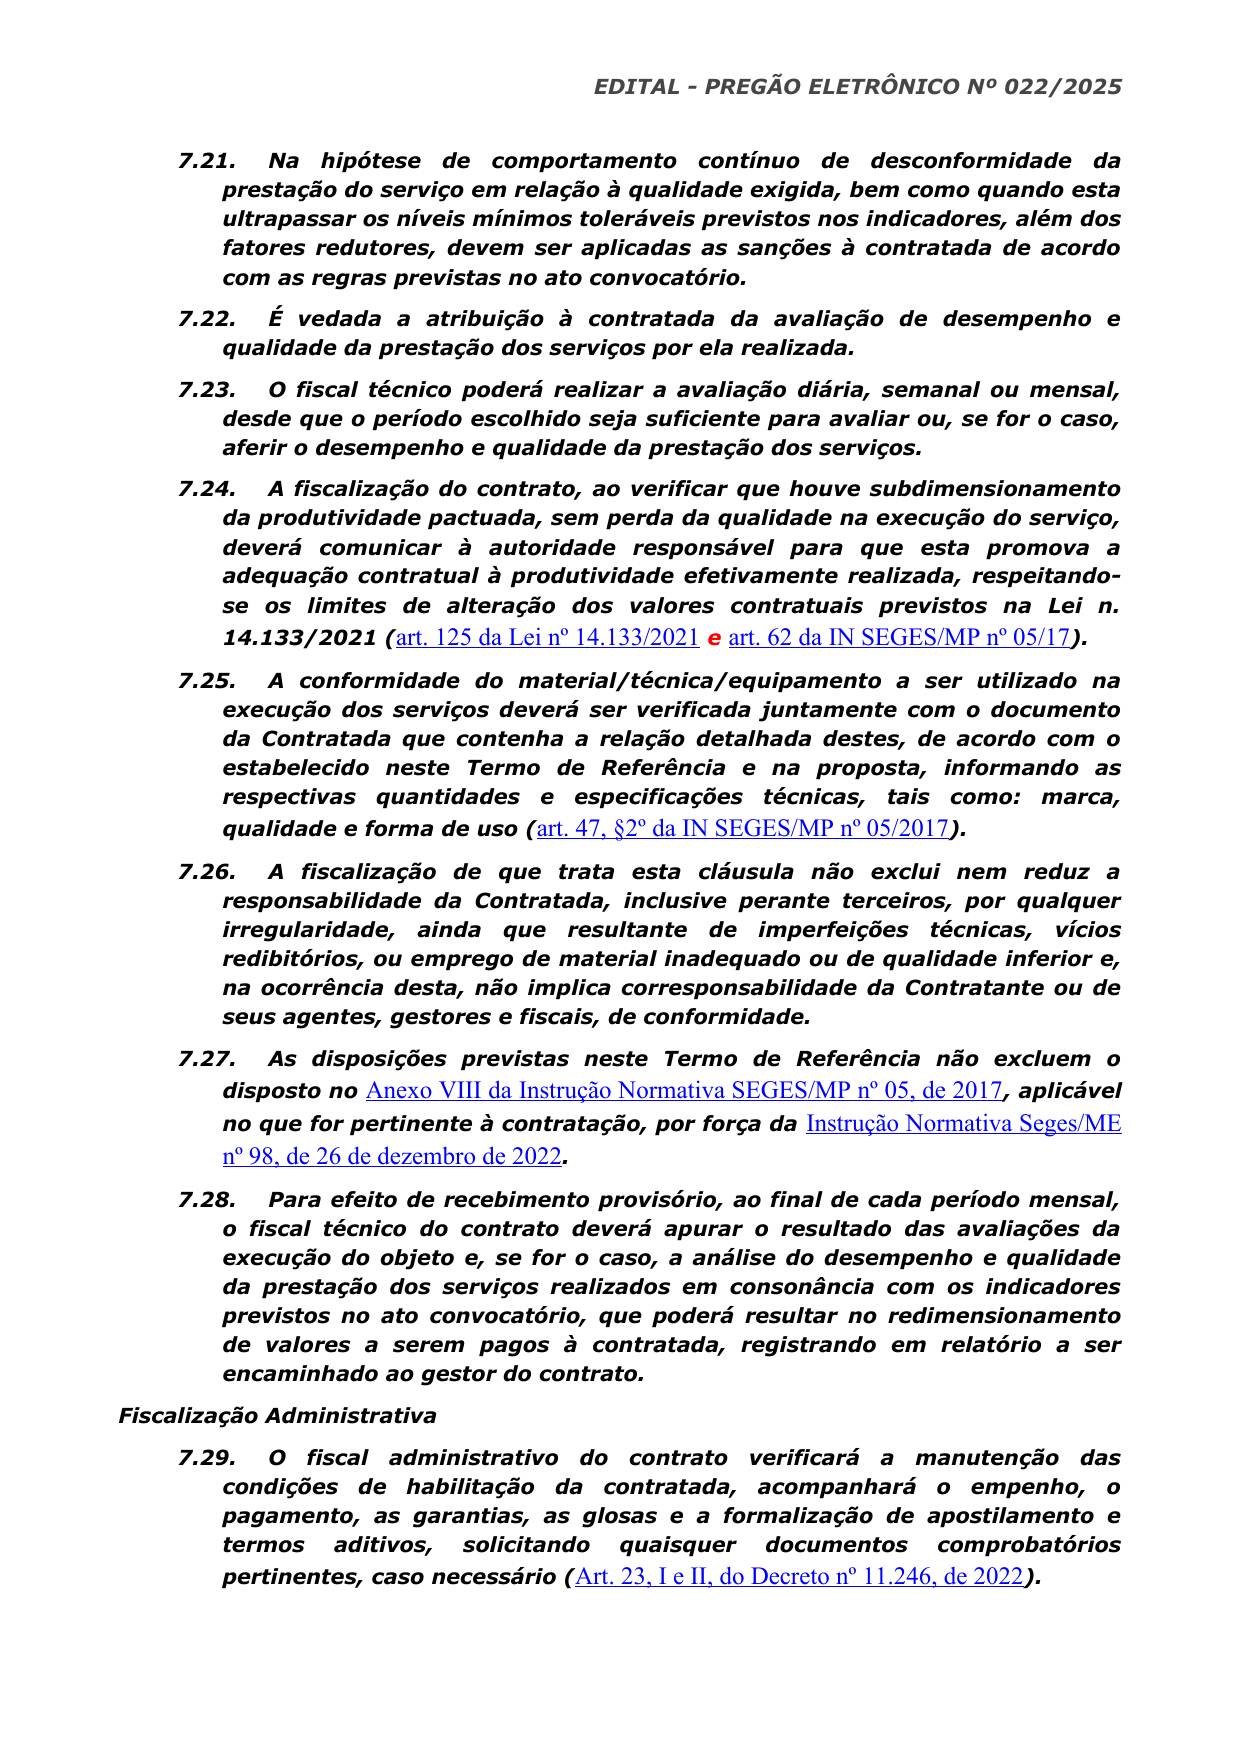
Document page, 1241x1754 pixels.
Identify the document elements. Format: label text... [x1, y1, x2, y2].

list A fiscalização do contrato, ao verificar que houve subdimensionamento da produtividade pactuada, sem perda da qualidade na execução do serviço, deverá comunicar à autoridade responsável para que esta promova a adequação contratual à produtividade efetivamente realizada, respeitando-se os limites de alteração dos valores contratuais previstos na Lei n. 14.133/2021 (art. 125 da Lei nº 14.133/2021 e art. 62 da IN SEGES/MP nº 05/17). [177, 476, 1122, 650]
list É vedada a atribuição à contratada da avaliação de desempenho e qualidade da prestação dos serviços por ela realizada. [177, 306, 1122, 360]
list O fiscal administrativo do contrato verificará a manutenção das condições de habilitação da contratada, acompanhará o empenho, o pagamento, as garantias, as glosas e a formalização de apostilamento e termos aditivos, solicitando quaisquer documentos comprobatórios pertinentes, caso necessário (Art. 23, I e II, do Decreto nº 11.246, de 2022). [177, 1444, 1122, 1589]
list As disposições previstas neste Termo de Referência não excluem o disposto no Anexo VIII da Instrução Normativa SEGES/MP nº 05, de 2017, aplicável no que for pertinente à contratação, por força da Instrução Normativa Seges/ME nº 98, de 26 de dezembro de 2022. [177, 1045, 1122, 1170]
list A fiscalização de que trata esta cláusula não exclui nem reduz a responsabilidade da Contratada, inclusive perante terceiros, por qualquer irregularidade, ainda que resultante de imperfeições técnicas, vícios redibitórios, ou emprego de material inadequado ou de qualidade inferior e, na ocorrência desta, não implica corresponsabilidade da Contratante ou de seus agentes, gestores e fiscais, de conformidade. [177, 858, 1122, 1029]
list Na hipótese de comportamento contínuo de desconformidade da prestação do serviço em relação à qualidade exigida, bem como quando esta ultrapassar os níveis mínimos toleráveis previstos nos indicadores, além dos fatores redutores, devem ser aplicadas as sanções à contratada de acordo com as regras previstas no ato convocatório. [177, 148, 1122, 289]
list Para efeito de recebimento provisório, ao final de cada período mensal, o fiscal técnico do contrato deverá apurar o resultado das avaliações da execução do objeto e, se for o caso, a análise do desempenho e qualidade da prestação dos serviços realizados em consonância com os indicadores previstos no ato convocatório, que poderá resultar no redimensionamento de valores a serem pagos à contratada, registrando em relatório a ser encaminhado ao gestor do contrato. [177, 1187, 1122, 1386]
list O fiscal técnico poderá realizar a avaliação diária, semanal ou mensal, desde que o período escolhido seja suficiente para avaliar ou, se for o caso, aferir o desempenho e qualidade da prestação dos serviços. [177, 376, 1122, 459]
list A conformidade do material/técnica/equipamento a ser utilizado na execução dos serviços deverá ser verificada juntamente com o documento da Contratada que contenha a relação detalhada destes, de acordo com o estabelecido neste Termo de Referência e na proposta, informando as respectivas quantidades e especificações técnicas, tais como: marca, qualidade e forma de uso (art. 47, §2º da IN SEGES/MP nº 05/2017). [177, 667, 1122, 842]
text Fiscalização Administrativa [118, 1402, 1122, 1428]
